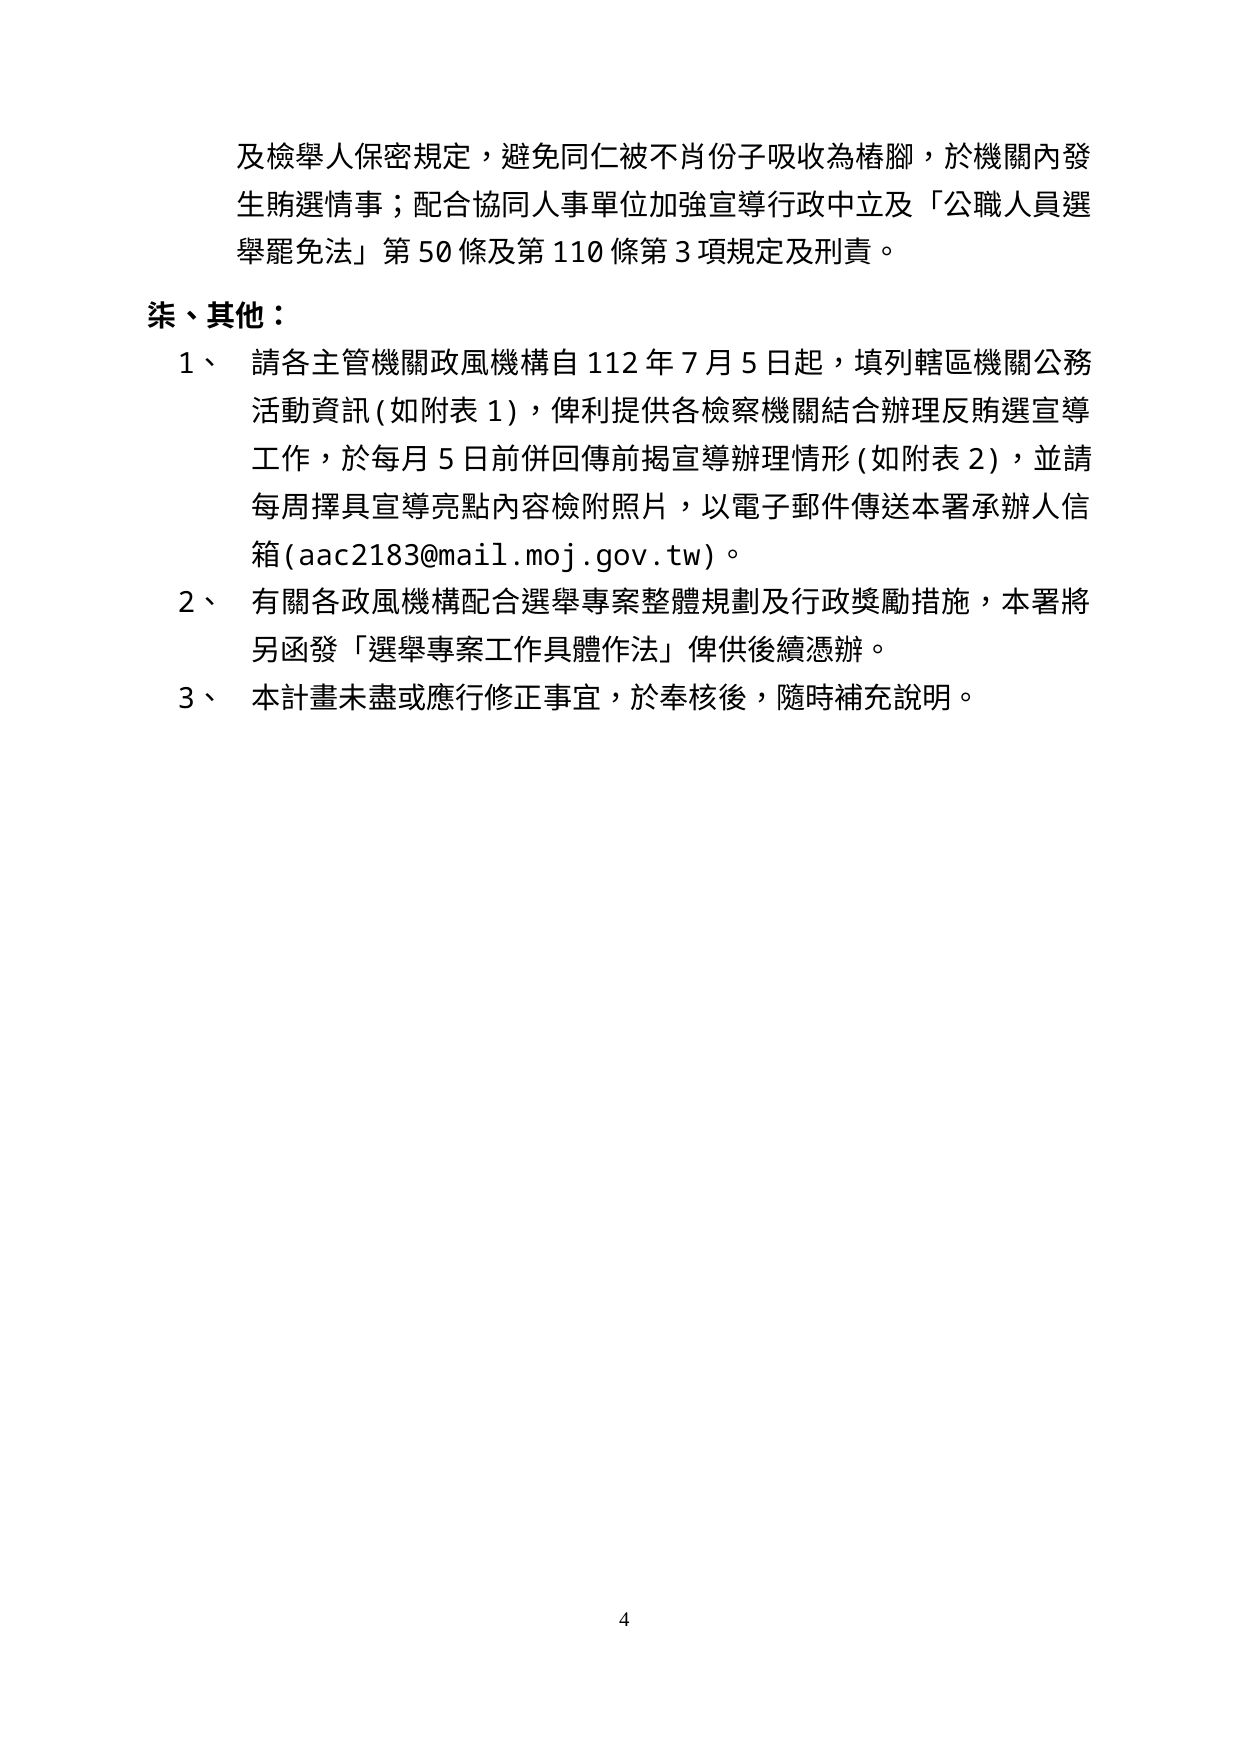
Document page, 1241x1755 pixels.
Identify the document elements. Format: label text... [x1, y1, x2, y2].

text 柒、其他： [148, 272, 1093, 335]
list 及檢舉人保密規定，避免同仁被不肖份子吸收為樁腳，於機關內發生賄選情事；配合協同人事單位加強宣導行政中立及「公職人員選舉罷免法」第50條及第110條第3項規定及刑責。 [177, 129, 1093, 272]
list 有關各政風機構配合選舉專案整體規劃及行政獎勵措施，本署將另函發「選舉專案工作具體作法」俾供後續憑辦。 [177, 574, 1093, 670]
list 本計畫未盡或應行修正事宜，於奉核後，隨時補充說明。 [177, 670, 1093, 718]
list 請各主管機關政風機構自112年7月5日起，填列轄區機關公務活動資訊(如附表1)，俾利提供各檢察機關結合辦理反賄選宣導工作，於每月5日前併回傳前揭宣導辦理情形(如附表2)，並請每周擇具宣導亮點內容檢附照片，以電子郵件傳送本署承辦人信箱(aac2183@mail.moj.gov.tw)。 [177, 335, 1093, 574]
